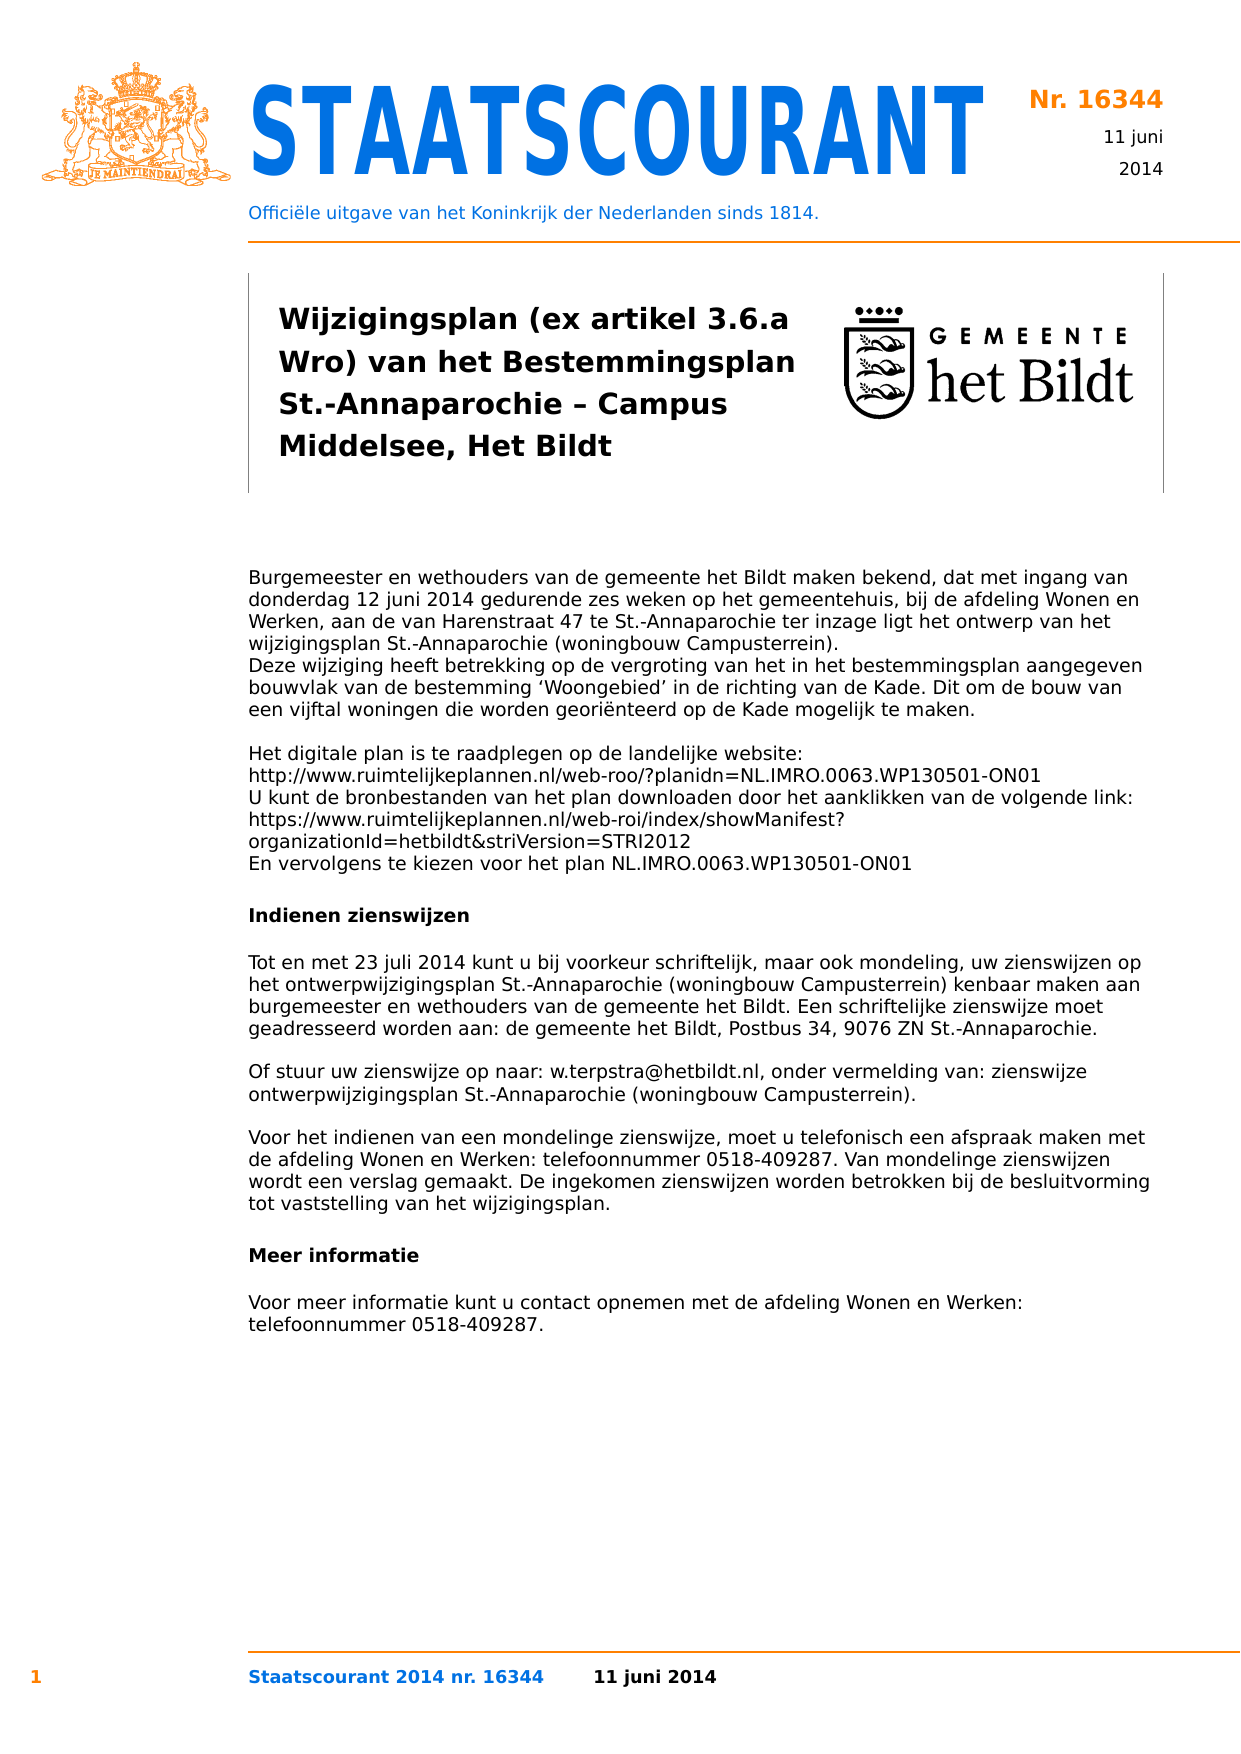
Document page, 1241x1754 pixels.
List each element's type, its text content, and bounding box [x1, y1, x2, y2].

subtitle Indienen zienswijzen [248, 905, 1163, 927]
text Tot en met 23 juli 2014 kunt u bij voorkeur schriftelijk, maar ook mondeling, uw zienswijzen op het ontwerpwijzigingsplan St.-Annaparochie (woningbouw Campusterrein) kenbaar maken aan burgemeester en wethouders van de gemeente het Bildt. Een schriftelijke zienswijze moet geadresseerd worden aan: de gemeente het Bildt, Postbus 34, 9076 ZN St.-Annaparochie. [248, 952, 1163, 1039]
table_header STAATSCOURANT [248, 62, 998, 203]
table_header Nr. 16344 [998, 62, 1240, 121]
text Of stuur uw zienswijze op naar: w.terpstra@hetbildt.nl, onder vermelding van: zienswijze ontwerpwijzigingsplan St.-Annaparochie (woningbouw Campusterrein). [248, 1061, 1163, 1105]
picture [41, 62, 231, 186]
table_cell 11 juni [998, 121, 1240, 153]
picture [844, 302, 1134, 421]
subtitle Meer informatie [248, 1245, 1163, 1267]
text En vervolgens te kiezen voor het plan NL.IMRO.0063.WP130501-ON01 [248, 853, 1163, 875]
text Burgemeester en wethouders van de gemeente het Bildt maken bekend, dat met ingang van donderdag 12 juni 2014 gedurende zes weken op het gemeentehuis, bij de afdeling Wonen en Werken, aan de van Harenstraat 47 te St.-Annaparochie ter inzage ligt het ontwerp van het wijzigingsplan St.-Annaparochie (woningbouw Campusterrein). [248, 567, 1163, 655]
table_header [25, 62, 248, 241]
table_cell 2014 [998, 153, 1240, 203]
table_cell Officiële uitgave van het Koninkrijk der Nederlanden sinds 1814. [248, 203, 1240, 241]
subtitle Wijzigingsplan (ex artikel 3.6.a Wro) van het Bestemmingsplan St.-Annaparochie – Campus Middelsee, Het Bildt [249, 273, 1163, 493]
text Voor het indienen van een mondelinge zienswijze, moet u telefonisch een afspraak maken met de afdeling Wonen en Werken: telefoonnummer 0518-409287. Van mondelinge zienswijzen wordt een verslag gemaakt. De ingekomen zienswijzen worden betrokken bij de besluitvorming tot vaststelling van het wijzigingsplan. [248, 1127, 1163, 1215]
text Deze wijziging heeft betrekking op de vergroting van het in het bestemmingsplan aangegeven bouwvlak van de bestemming ‘Woongebied’ in de richting van de Kade. Dit om de bouw van een vijftal woningen die worden georiënteerd op de Kade mogelijk te maken. [248, 655, 1163, 721]
text U kunt de bronbestanden van het plan downloaden door het aanklikken van de volgende link: https://www.ruimtelijkeplannen.nl/web-roi/index/showManifest?organizationId=hetbildt&striVersion=STRI2012 [248, 787, 1163, 853]
text Voor meer informatie kunt u contact opnemen met de afdeling Wonen en Werken: telefoonnummer 0518-409287. [248, 1292, 1163, 1336]
text Het digitale plan is te raadplegen op de landelijke website: http://www.ruimtelijkeplannen.nl/web-roo/?planidn=NL.IMRO.0063.WP130501-ON01 [248, 743, 1163, 787]
